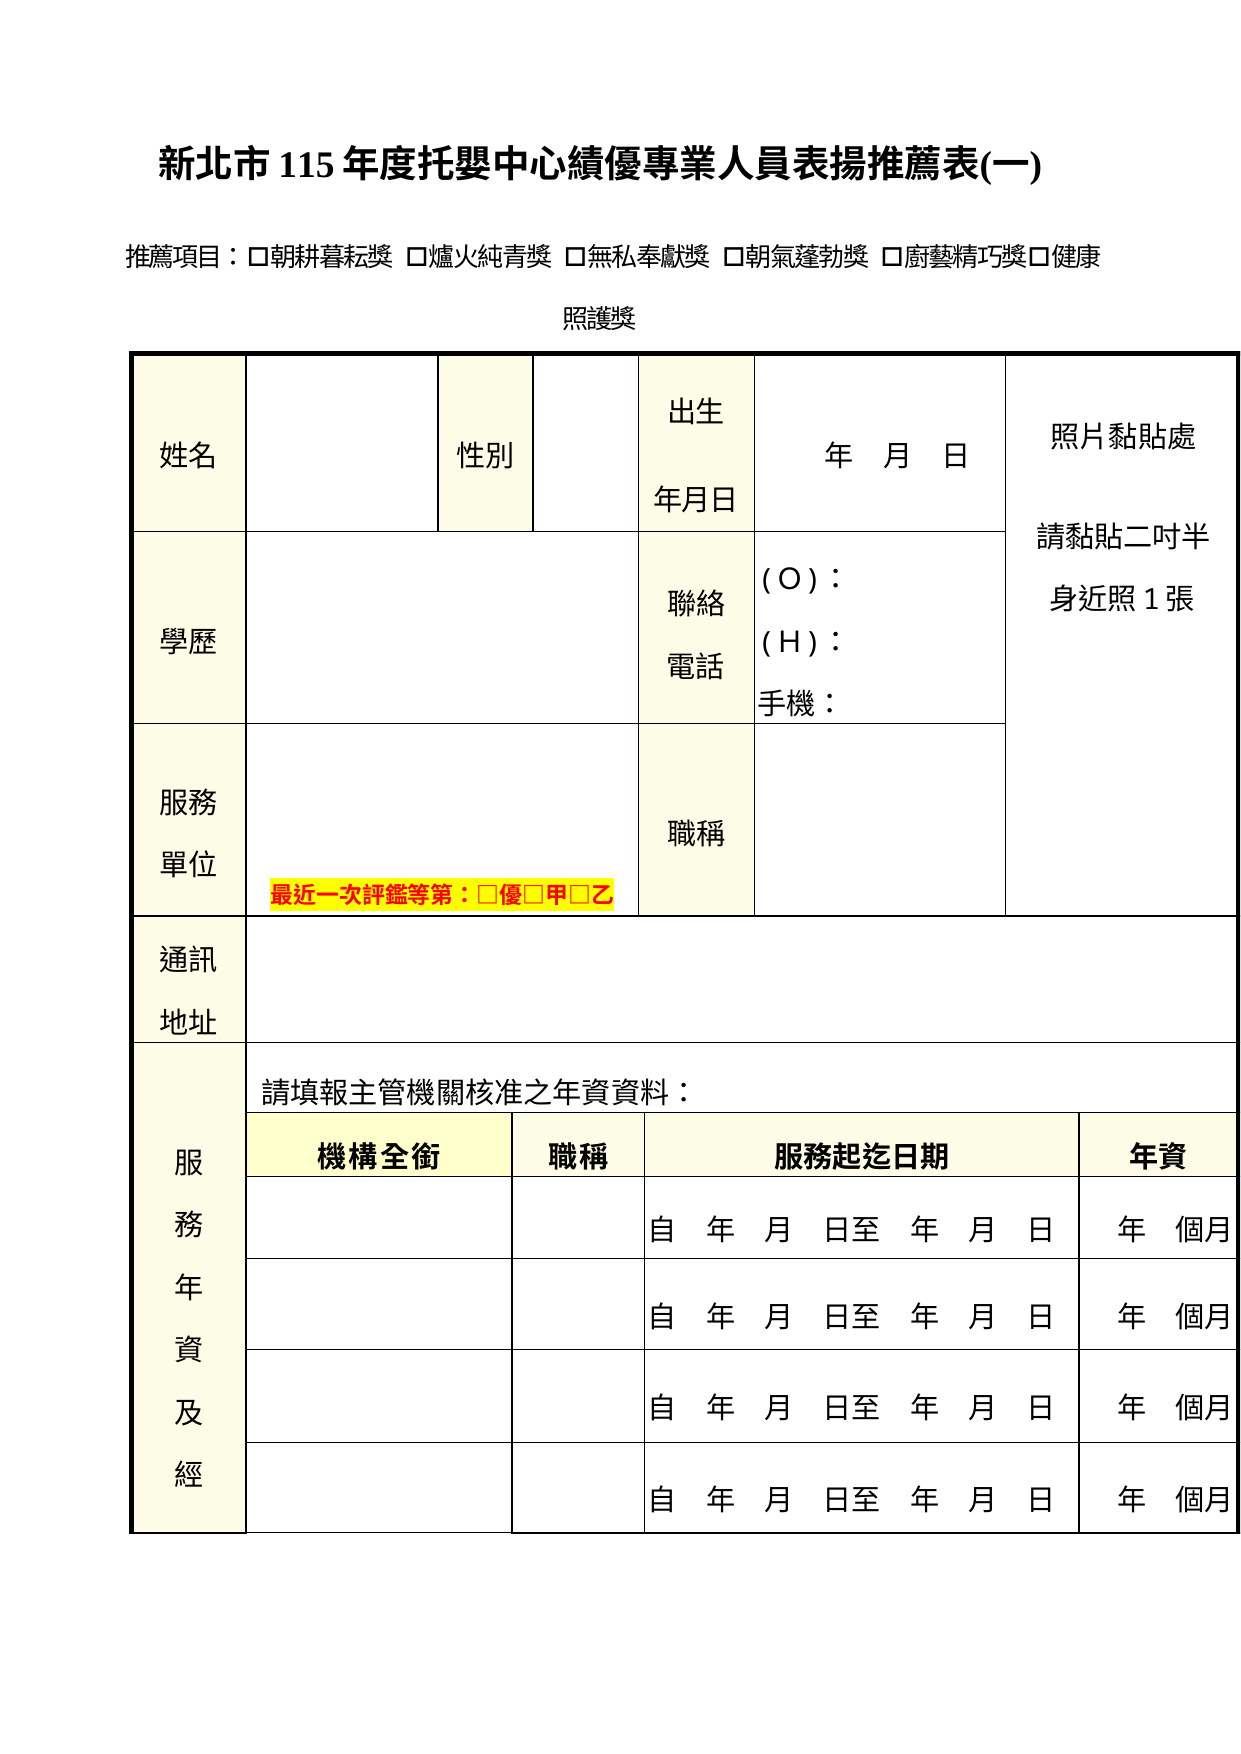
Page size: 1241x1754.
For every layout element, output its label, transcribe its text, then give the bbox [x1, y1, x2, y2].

table_cell 年資 [1080, 1113, 1236, 1176]
table_cell 服務 單位 [134, 724, 245, 915]
table_cell (Ｏ)： (Ｈ)： 手機： [755, 532, 1005, 723]
table_header 年 月 日 [755, 356, 1005, 531]
table_cell [247, 532, 638, 723]
text 新北市115年度托嬰中心績優專業人員表揚推薦表(一) [94, 119, 1106, 182]
table_cell [513, 1259, 644, 1349]
table_cell 機構全銜 [247, 1113, 511, 1176]
table_cell 職稱 [513, 1113, 644, 1176]
table_cell 自 年 月 日至 年 月 日 [645, 1350, 1078, 1442]
table_cell 最近一次評鑑等第：□優□甲□乙 [247, 724, 638, 915]
table_cell 學歷 [134, 532, 245, 723]
table_cell 請填報主管機關核准之年資資料： [247, 1043, 1236, 1112]
table_cell 聯絡 電話 [639, 532, 754, 723]
table_cell 通訊 地址 [134, 917, 245, 1041]
table_cell 自 年 月 日至 年 月 日 [645, 1443, 1078, 1532]
table_header 出生 年月日 [639, 356, 754, 531]
table_cell [755, 724, 1005, 915]
table_cell 服務起迄日期 [645, 1113, 1078, 1176]
table_header 照片黏貼處 請黏貼二吋半身近照1張 [1006, 356, 1236, 915]
table_cell 年 個月 [1080, 1177, 1236, 1258]
table_cell [513, 1177, 644, 1258]
table_cell [247, 1443, 511, 1532]
table_cell [247, 1177, 511, 1258]
table_cell [247, 917, 1236, 1041]
table_cell 職稱 [639, 724, 754, 915]
table_cell 年 個月 [1080, 1259, 1236, 1349]
table_cell 自 年 月 日至 年 月 日 [645, 1259, 1078, 1349]
table_cell 年 個月 [1080, 1350, 1236, 1442]
table_cell 自 年 月 日至 年 月 日 [645, 1177, 1078, 1258]
table_cell [513, 1350, 644, 1442]
table_header 姓名 [134, 356, 245, 531]
table_cell 服 務 年 資 及 經 [134, 1043, 245, 1532]
table_header [247, 356, 437, 531]
table_cell 年 個月 [1080, 1443, 1236, 1532]
table_cell [513, 1443, 644, 1532]
table_cell [247, 1259, 511, 1349]
table_header [534, 356, 638, 531]
table_header 性別 [439, 356, 532, 531]
table_cell [247, 1350, 511, 1442]
text 推薦項目：朝耕暮耘獎 爐火純青獎 無私奉獻獎 朝氣蓬勃獎 廚藝精巧獎健康照護獎 [94, 213, 1106, 338]
